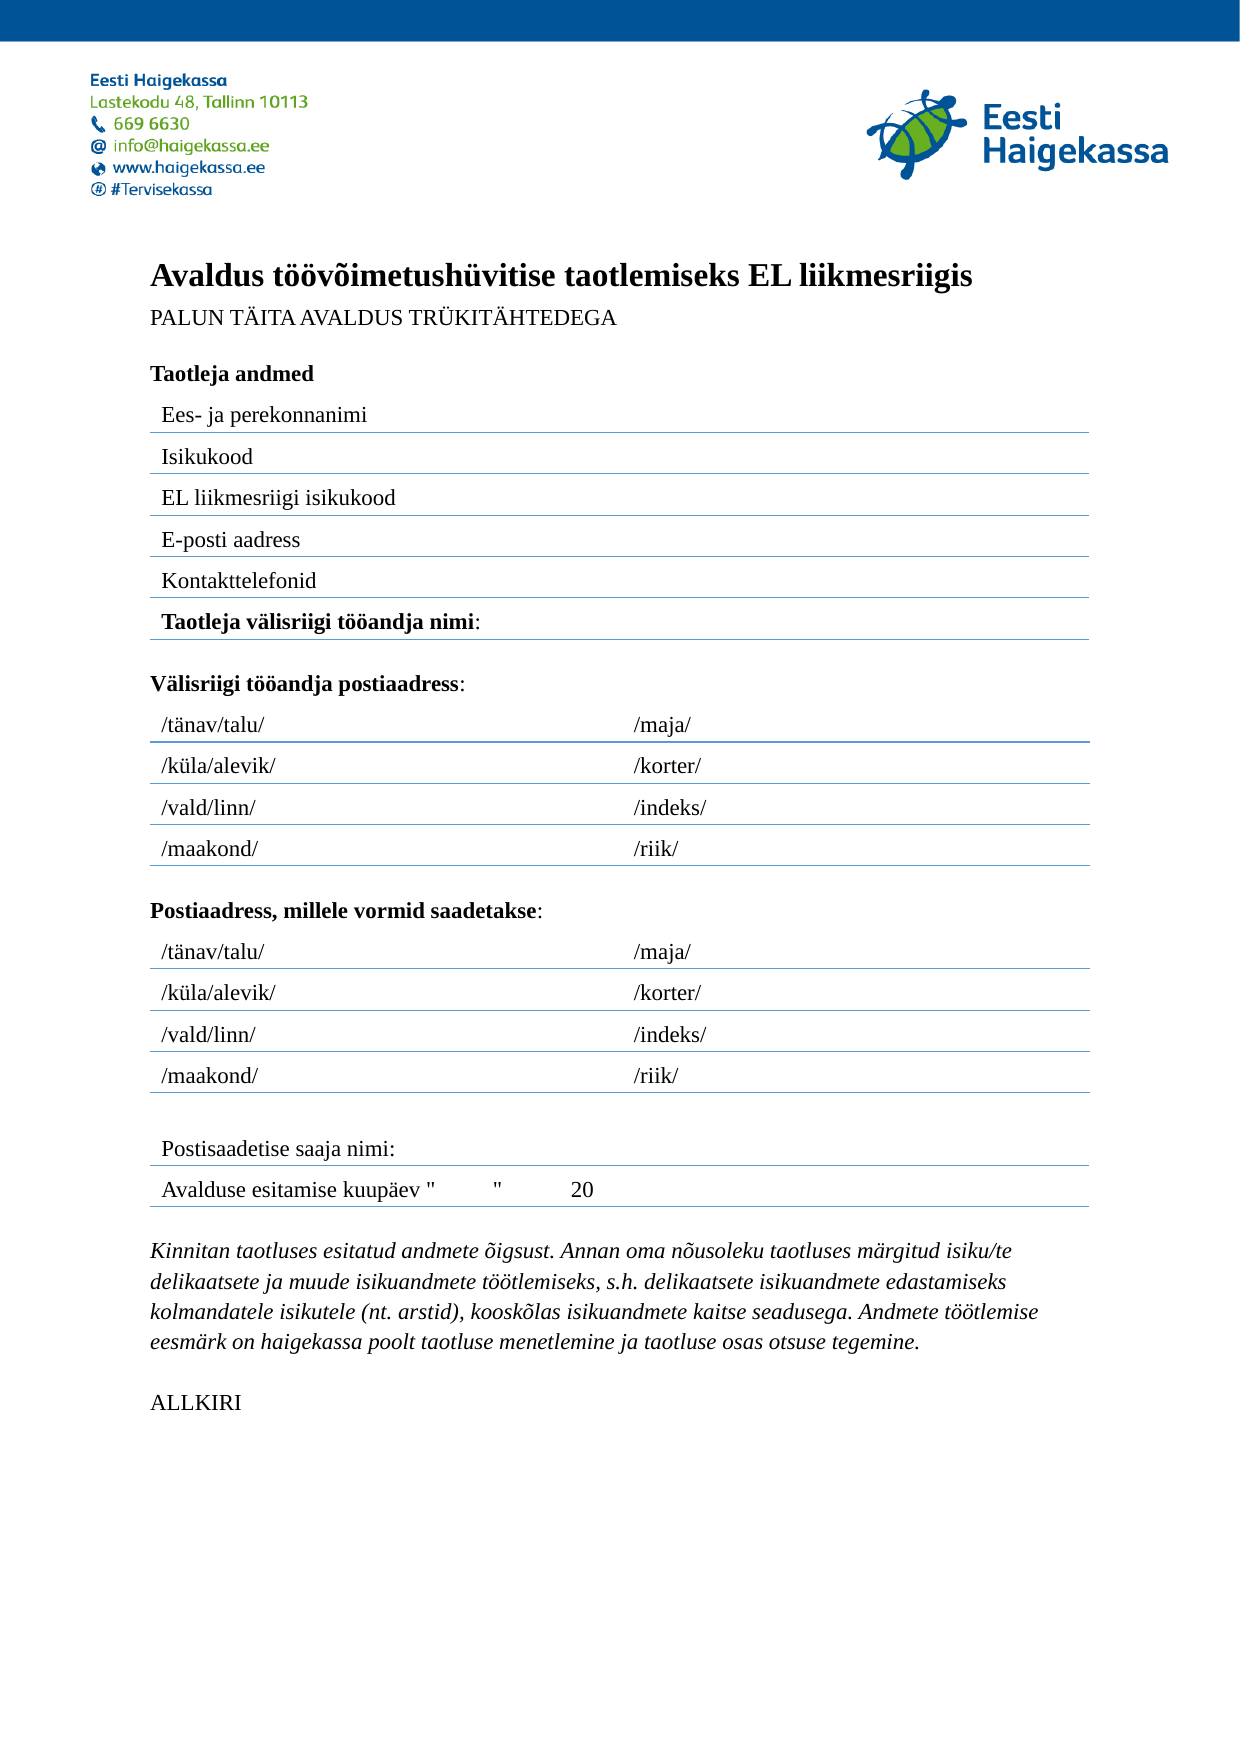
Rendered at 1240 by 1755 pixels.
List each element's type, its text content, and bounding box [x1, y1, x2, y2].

table_header /maja/ [623, 927, 726, 968]
table_header /tänav/talu/ [150, 927, 298, 968]
table_cell [504, 598, 1088, 638]
table_cell Avalduse esitamise kuupäev " " 20 [150, 1166, 1088, 1206]
table_cell [298, 969, 622, 1009]
table_header [726, 700, 1089, 741]
table_cell Taotleja välisriigi tööandja nimi: [150, 598, 504, 638]
table_cell /küla/alevik/ [150, 743, 298, 783]
table_cell [726, 784, 1089, 824]
table_header [726, 927, 1089, 968]
table_cell /indeks/ [623, 784, 726, 824]
table_cell [726, 969, 1089, 1009]
table_cell /maakond/ [150, 825, 298, 865]
table_cell [504, 557, 1088, 597]
table_cell /vald/linn/ [150, 784, 298, 824]
table_header /maja/ [623, 700, 726, 741]
table_cell [504, 474, 1088, 514]
table_header Ees- ja perekonnanimi [150, 390, 504, 432]
table_header [298, 700, 622, 741]
table_cell [726, 1052, 1089, 1092]
table_cell [726, 1011, 1089, 1051]
table_cell [298, 1011, 622, 1051]
table_cell Kontakttelefonid [150, 557, 504, 597]
table_header /tänav/talu/ [150, 700, 298, 741]
table_header Postisaadetise saaja nimi: [150, 1124, 1088, 1165]
table_cell /korter/ [623, 969, 726, 1009]
table_cell [298, 784, 622, 824]
text Välisriigi tööandja postiaadress: [150, 670, 1121, 696]
table_cell /riik/ [623, 1052, 726, 1092]
table_cell /vald/linn/ [150, 1011, 298, 1051]
text Avaldus töövõimetushüvitise taotlemiseks EL liikmesriigis [150, 255, 1121, 293]
table_cell [726, 743, 1089, 783]
text PALUN TÄITA AVALDUS TRÜKITÄHTEDEGA [150, 304, 1121, 330]
table_cell [298, 743, 622, 783]
table_cell EL liikmesriigi isikukood [150, 474, 504, 514]
table_cell /indeks/ [623, 1011, 726, 1051]
table_cell /maakond/ [150, 1052, 298, 1092]
text Postiaadress, millele vormid saadetakse: [150, 897, 1121, 923]
text Kinnitan taotluses esitatud andmete õigsust. Annan oma nõusoleku taotluses märgitud isiku/te delikaatsete ja muude isikuandmete töötlemiseks, s.h. delikaatsete isikuandmete edastamiseks kolmandatele isikutele (nt. arstid), kooskõlas isikuandmete kaitse seadusega. Andmete töötlemise eesmärk on haigekassa poolt taotluse menetlemine ja taotluse osas otsuse tegemine. [150, 1237, 1121, 1354]
table_cell [298, 1052, 622, 1092]
table_cell [298, 825, 622, 865]
table_cell E-posti aadress [150, 516, 504, 556]
table_header [298, 927, 622, 968]
table_cell /riik/ [623, 825, 726, 865]
table_cell Isikukood [150, 433, 504, 473]
table_cell /küla/alevik/ [150, 969, 298, 1009]
table_cell [504, 433, 1088, 473]
table_header [504, 390, 1088, 432]
table_cell /korter/ [623, 743, 726, 783]
text ALLKIRI [150, 1388, 1121, 1415]
text Taotleja andmed [150, 360, 1121, 387]
table_cell [504, 516, 1088, 556]
table_cell [726, 825, 1089, 865]
